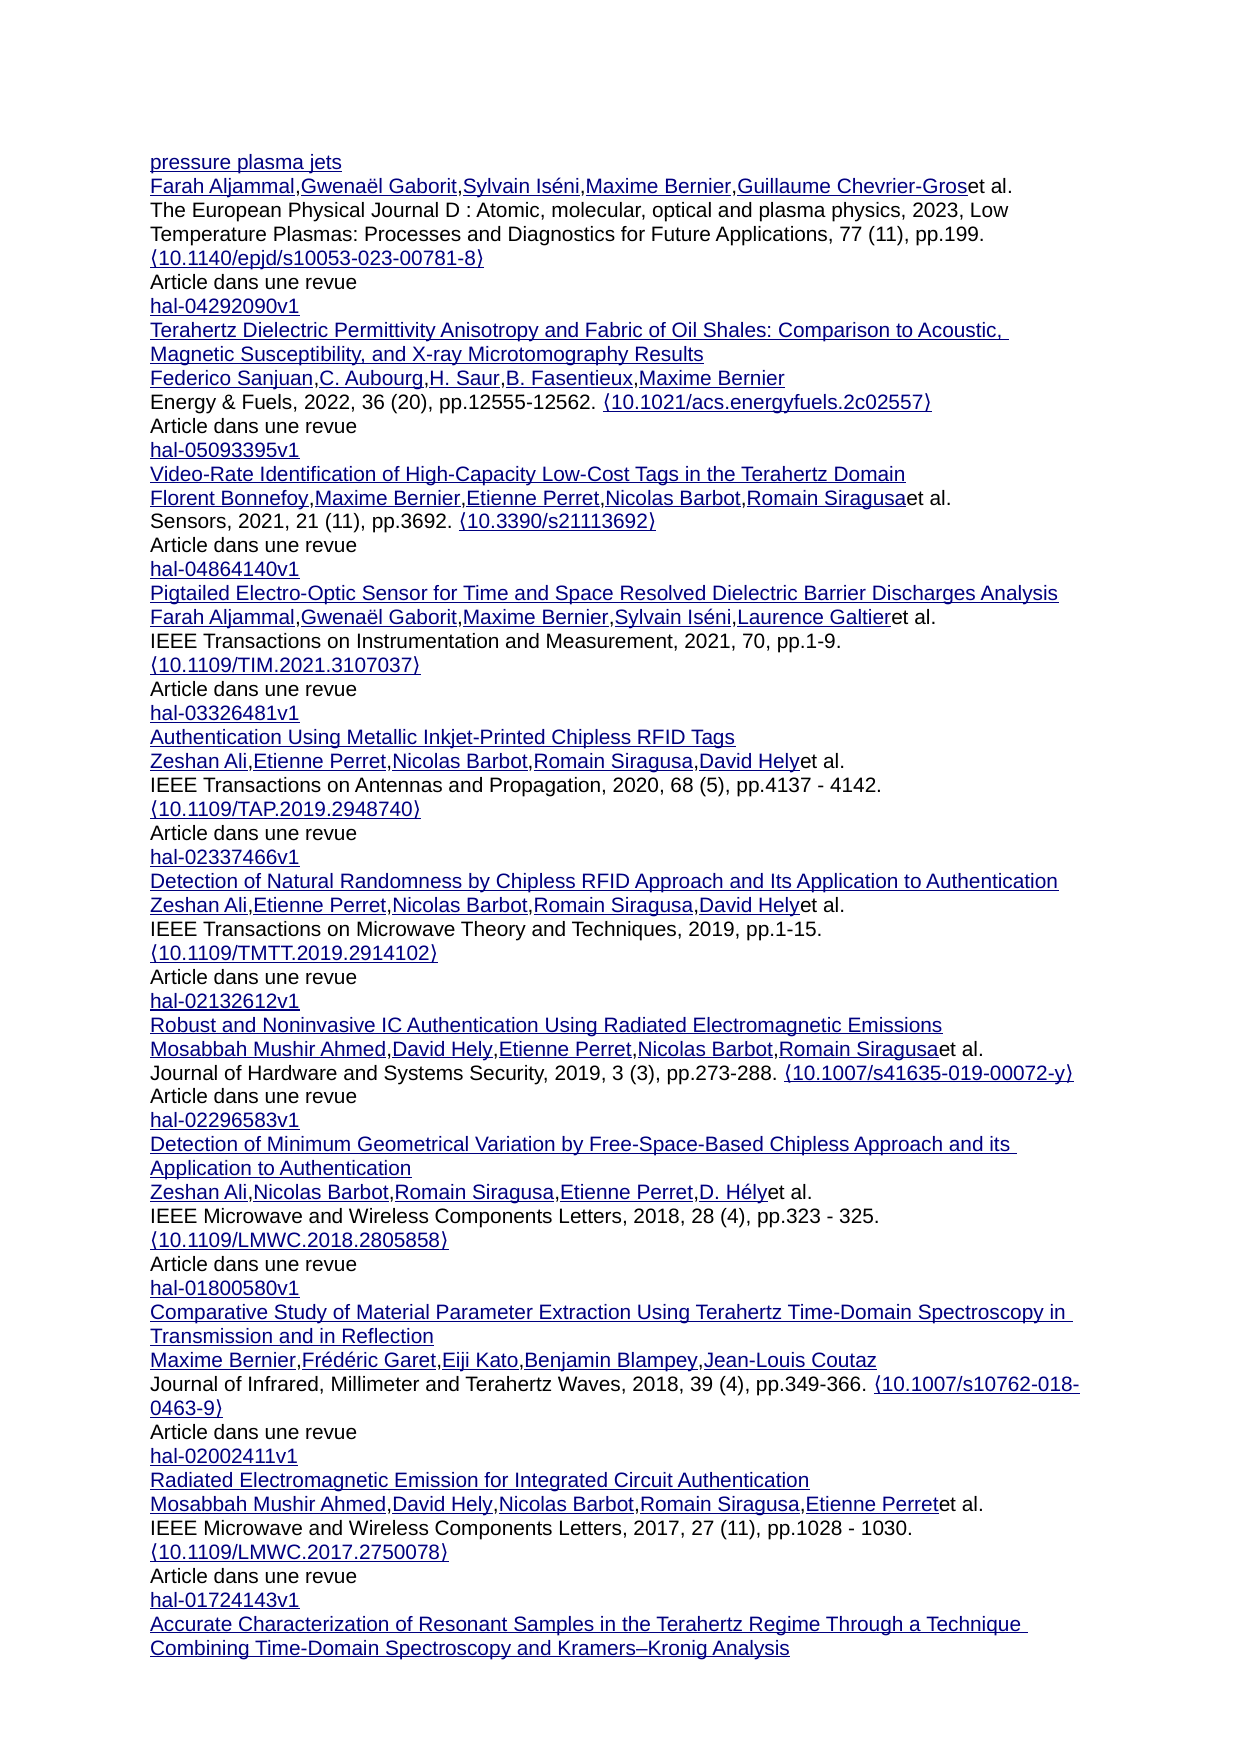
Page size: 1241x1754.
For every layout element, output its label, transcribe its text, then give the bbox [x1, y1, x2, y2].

table_cell Pigtailed Electro-Optic Sensor for Time and Space Resolved Dielectric Barrier Discharges Analysis Farah Aljammal,Gwenaël Gaborit,Maxime Bernier,Sylvain Iséni,Laurence Galtieret al. IEEE Transactions on Instrumentation and Measurement, 2021, 70, pp.1-9. ⟨10.1109/TIM.2021.3107037⟩ Article dans une revue hal-03326481v1 [150, 581, 1090, 725]
table_cell Terahertz Dielectric Permittivity Anisotropy and Fabric of Oil Shales: Comparison to Acoustic, Magnetic Susceptibility, and X-ray Microtomography Results Federico Sanjuan,C. Aubourg,H. Saur,B. Fasentieux,Maxime Bernier Energy & Fuels, 2022, 36 (20), pp.12555-12562. ⟨10.1021/acs.energyfuels.2c02557⟩ Article dans une revue hal-05093395v1 [150, 318, 1090, 461]
table_cell Comparative Study of Material Parameter Extraction Using Terahertz Time-Domain Spectroscopy in Transmission and in Reflection Maxime Bernier,Frédéric Garet,Eiji Kato,Benjamin Blampey,Jean-Louis Coutaz Journal of Infrared, Millimeter and Terahertz Waves, 2018, 39 (4), pp.349-366. ⟨10.1007/s10762-018-0463-9⟩ Article dans une revue hal-02002411v1 [150, 1300, 1090, 1468]
table_cell Accurate Characterization of Resonant Samples in the Terahertz Regime Through a Technique Combining Time-Domain Spectroscopy and Kramers–Kronig Analysis [150, 1611, 1090, 1659]
table_cell Robust and Noninvasive IC Authentication Using Radiated Electromagnetic Emissions Mosabbah Mushir Ahmed,David Hely,Etienne Perret,Nicolas Barbot,Romain Siragusaet al. Journal of Hardware and Systems Security, 2019, 3 (3), pp.273-288. ⟨10.1007/s41635-019-00072-y⟩ Article dans une revue hal-02296583v1 [150, 1013, 1090, 1132]
table_cell Authentication Using Metallic Inkjet-Printed Chipless RFID Tags Zeshan Ali,Etienne Perret,Nicolas Barbot,Romain Siragusa,David Helyet al. IEEE Transactions on Antennas and Propagation, 2020, 68 (5), pp.4137 - 4142. ⟨10.1109/TAP.2019.2948740⟩ Article dans une revue hal-02337466v1 [150, 725, 1090, 869]
table_cell Radiated Electromagnetic Emission for Integrated Circuit Authentication Mosabbah Mushir Ahmed,David Hely,Nicolas Barbot,Romain Siragusa,Etienne Perretet al. IEEE Microwave and Wireless Components Letters, 2017, 27 (11), pp.1028 - 1030. ⟨10.1109/LMWC.2017.2750078⟩ Article dans une revue hal-01724143v1 [150, 1468, 1090, 1611]
table_cell pressure plasma jets Farah Aljammal,Gwenaël Gaborit,Sylvain Iséni,Maxime Bernier,Guillaume Chevrier-Groset al. The European Physical Journal D : Atomic, molecular, optical and plasma physics, 2023, Low Temperature Plasmas: Processes and Diagnostics for Future Applications, 77 (11), pp.199. ⟨10.1140/epjd/s10053-023-00781-8⟩ Article dans une revue hal-04292090v1 [150, 150, 1090, 318]
table_cell Video-Rate Identification of High-Capacity Low-Cost Tags in the Terahertz Domain Florent Bonnefoy,Maxime Bernier,Etienne Perret,Nicolas Barbot,Romain Siragusaet al. Sensors, 2021, 21 (11), pp.3692. ⟨10.3390/s21113692⟩ Article dans une revue hal-04864140v1 [150, 461, 1090, 581]
table_cell Detection of Minimum Geometrical Variation by Free-Space-Based Chipless Approach and its Application to Authentication Zeshan Ali,Nicolas Barbot,Romain Siragusa,Etienne Perret,D. Hélyet al. IEEE Microwave and Wireless Components Letters, 2018, 28 (4), pp.323 - 325. ⟨10.1109/LMWC.2018.2805858⟩ Article dans une revue hal-01800580v1 [150, 1132, 1090, 1300]
table_cell Detection of Natural Randomness by Chipless RFID Approach and Its Application to Authentication Zeshan Ali,Etienne Perret,Nicolas Barbot,Romain Siragusa,David Helyet al. IEEE Transactions on Microwave Theory and Techniques, 2019, pp.1-15. ⟨10.1109/TMTT.2019.2914102⟩ Article dans une revue hal-02132612v1 [150, 869, 1090, 1012]
